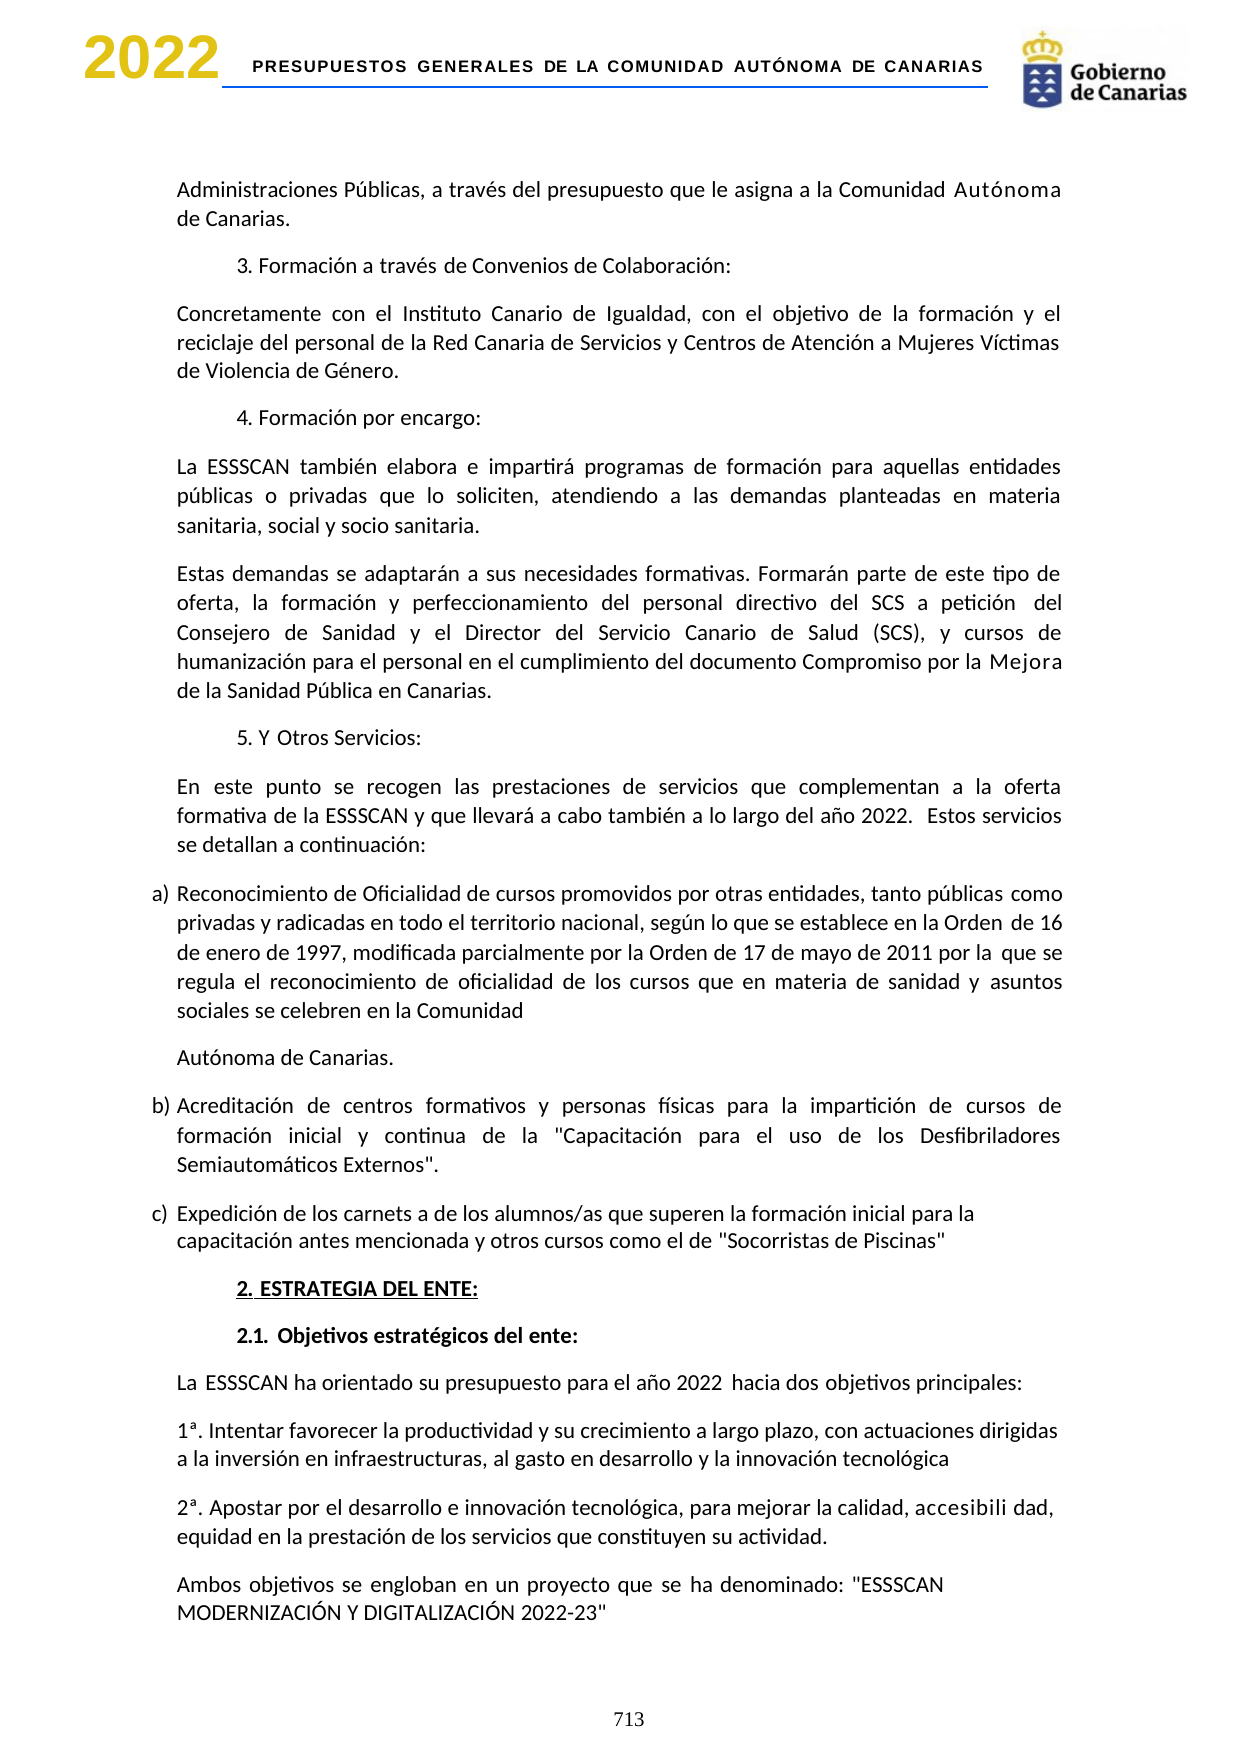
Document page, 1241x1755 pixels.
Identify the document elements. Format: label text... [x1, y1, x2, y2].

text Administraciones Públicas, a través del presupuesto que le asigna a la Comunidad Autónoma de Canarias. [177, 175, 1061, 232]
text Estas demandas se adaptarán a sus necesidades formativas. Formarán parte de este tipo de oferta, la formación y perfeccionamiento del personal directivo del SCS a petición del Consejero de Sanidad y el Director del Servicio Canario de Salud (SCS), y cursos de humanización para el personal en el cumplimiento del documento Compromiso por la Mejora de la Sanidad Pública en Canarias. [177, 559, 1062, 704]
list Formación a través de Convenios de Colaboración: [236, 251, 1126, 279]
list Expedición de los carnets a de los alumnos/as que superen la formación inicial para la capacitación antes mencionada y otros cursos como el de "Socorristas de Piscinas" [152, 1199, 1064, 1255]
list Objetivos estratégicos del ente: [236, 1321, 1126, 1349]
text La ESSSCAN también elabora e impartirá programas de formación para aquellas entidades públicas o privadas que lo soliciten, atendiendo a las demandas planteadas en materia sanitaria, social y socio sanitaria. [177, 452, 1062, 539]
text En este punto se recogen las prestaciones de servicios que complementan a la oferta formativa de la ESSSCAN y que llevará a cabo también a lo largo del año 2022. Estos servicios se detallan a continuación: [177, 772, 1062, 858]
text Ambos objetivos se engloban en un proyecto que se ha denominado: "ESSSCAN MODERNIZACIÓN Y DIGITALIZACIÓN 2022-23" [177, 1571, 1068, 1627]
list Formación por encargo: [236, 403, 1126, 431]
text 1ª. Intentar favorecer la productividad y su crecimiento a largo plazo, con actuaciones dirigidas a la inversión en infraestructuras, al gasto en desarrollo y la innovación tecnológica [177, 1416, 1068, 1472]
list Acreditación de centros formativos y personas físicas para la impartición de cursos de formación inicial y continua de la "Capacitación para el uso de los Desfibriladores Semiautomáticos Externos". [152, 1092, 1061, 1178]
text Concretamente con el Instituto Canario de Igualdad, con el objetivo de la formación y el reciclaje del personal de la Red Canaria de Servicios y Centros de Atención a Mujeres Víctimas de Violencia de Género. [177, 299, 1061, 385]
text 2ª. Apostar por el desarrollo e innovación tecnológica, para mejorar la calidad, accesibili dad, equidad en la prestación de los servicios que constituyen su actividad. [177, 1493, 1068, 1550]
text La ESSSCAN ha orientado su presupuesto para el año 2022 hacia dos objetivos principales: [177, 1368, 1126, 1396]
subtitle ESTRATEGIA DEL ENTE: [236, 1274, 1126, 1302]
list Reconocimiento de Oficialidad de cursos promovidos por otras entidades, tanto públicas como privadas y radicadas en todo el territorio nacional, según lo que se establece en la Orden de 16 de enero de 1997, modificada parcialmente por la Orden de 17 de mayo de 2011 por la que se regula el reconocimiento de oficialidad de los cursos que en materia de sanidad y asuntos sociales se celebren en la Comunidad [152, 879, 1063, 1024]
text Autónoma de Canarias. [177, 1043, 1126, 1071]
list Y Otros Servicios: [236, 723, 1126, 751]
